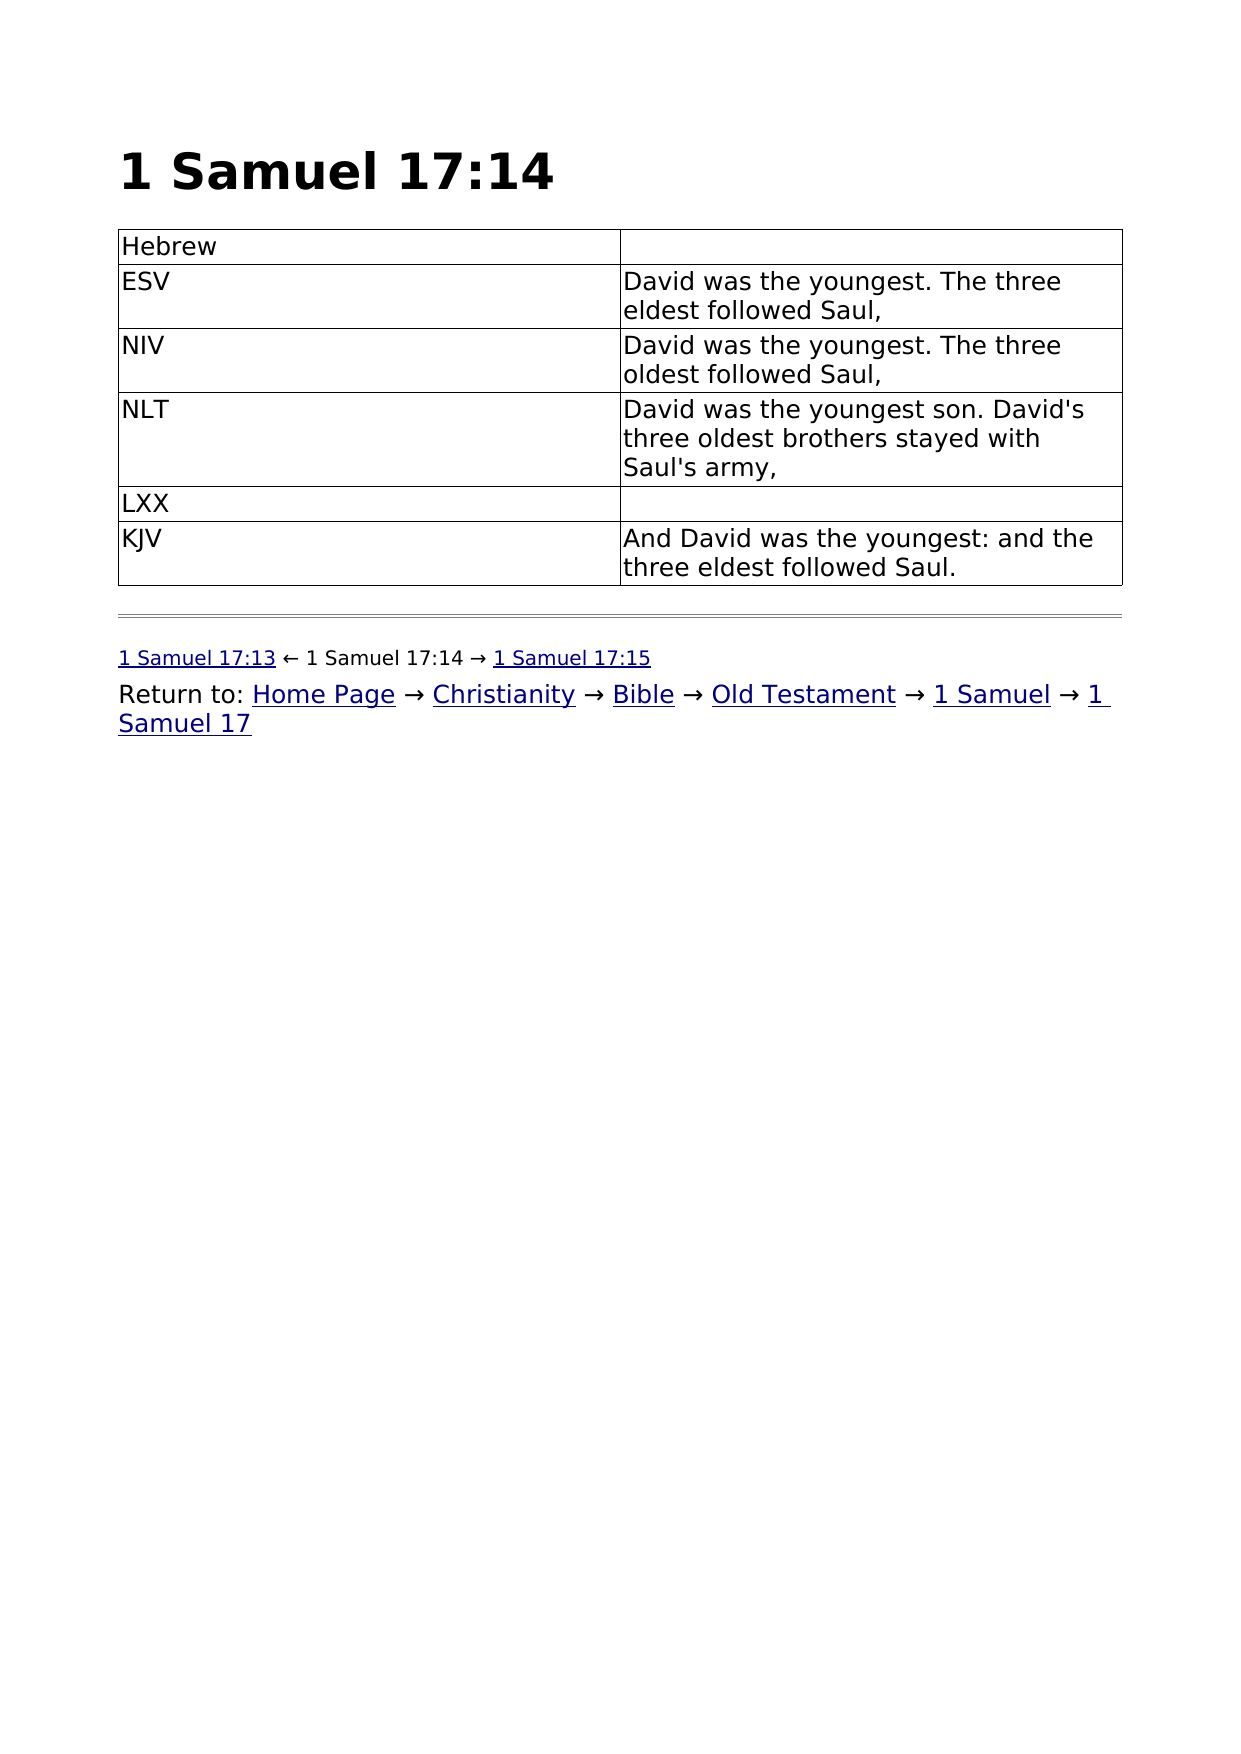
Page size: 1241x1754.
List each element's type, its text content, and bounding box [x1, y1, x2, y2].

table_cell David was the youngest. The three oldest followed Saul, [621, 329, 1122, 392]
table_cell LXX [119, 487, 620, 521]
subtitle 1 Samuel 17:14 [118, 143, 1122, 201]
table_header Hebrew [119, 230, 620, 264]
table_cell ESV [119, 265, 620, 328]
table_cell NLT [119, 393, 620, 486]
table_cell [621, 487, 1122, 521]
table_cell David was the youngest son. David's three oldest brothers stayed with Saul's army, [621, 393, 1122, 486]
text 1 Samuel 17:13 ← 1 Samuel 17:14 → 1 Samuel 17:15 [118, 646, 1122, 680]
table_cell NIV [119, 329, 620, 392]
table_header [621, 230, 1122, 264]
table_cell And David was the youngest: and the three eldest followed Saul. [621, 522, 1122, 585]
table_cell David was the youngest. The three eldest followed Saul, [621, 265, 1122, 328]
text Return to: Home Page → Christianity → Bible → Old Testament → 1 Samuel → 1 Samuel 17 [118, 680, 1122, 739]
table_cell KJV [119, 522, 620, 585]
